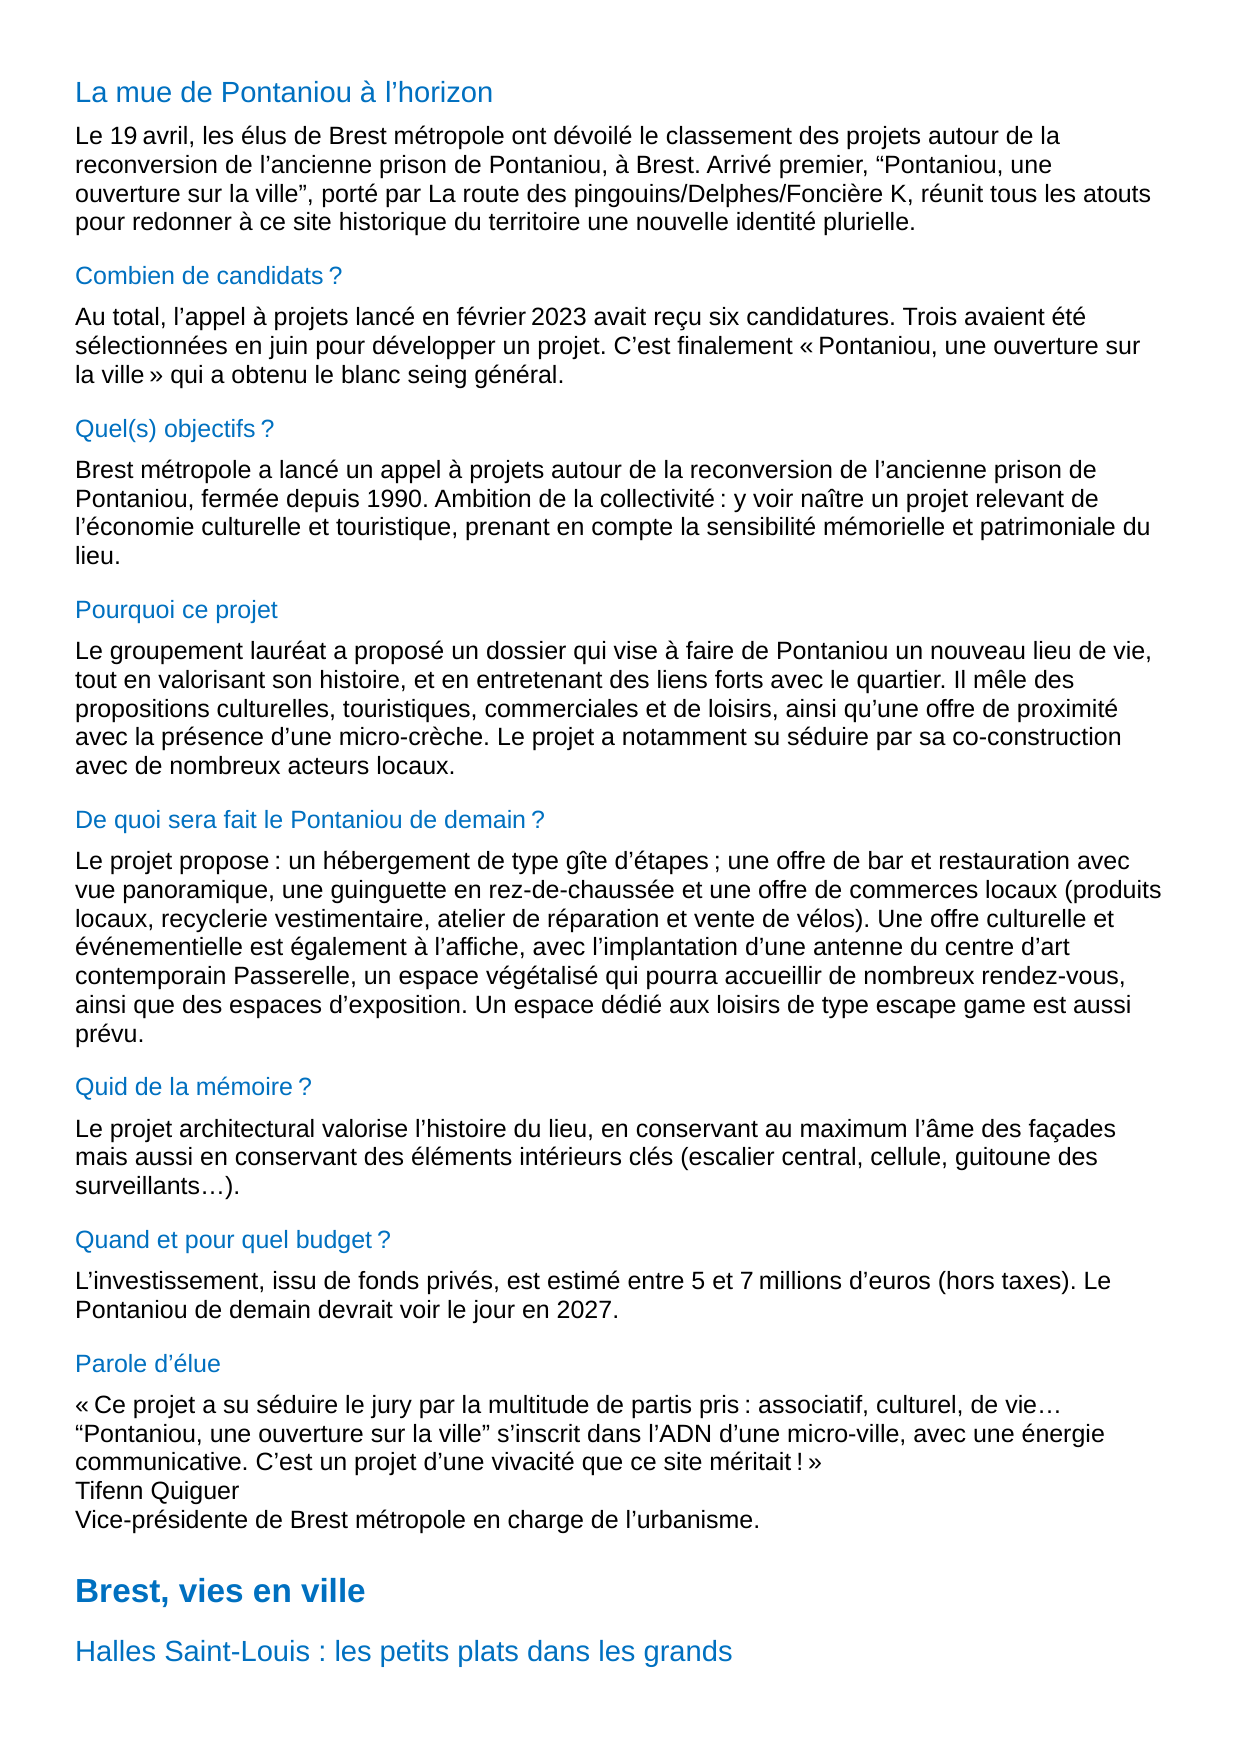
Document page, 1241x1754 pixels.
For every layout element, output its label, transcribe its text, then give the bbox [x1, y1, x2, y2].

text Vice-présidente de Brest métropole en charge de l’urbanisme. [75, 1505, 1165, 1533]
subtitle Quid de la mémoire ? [75, 1072, 1165, 1101]
subtitle Brest, vies en ville [75, 1571, 1165, 1609]
subtitle Combien de candidats ? [75, 261, 1165, 290]
text Le projet architectural valorise l’histoire du lieu, en conservant au maximum l’âme des façades mais aussi en conservant des éléments intérieurs clés (escalier central, cellule, guitoune des surveillants…). [75, 1113, 1165, 1200]
text Brest métropole a lancé un appel à projets autour de la reconversion de l’ancienne prison de Pontaniou, fermée depuis 1990. Ambition de la collectivité : y voir naître un projet relevant de l’économie culturelle et touristique, prenant en compte la sensibilité mémorielle et patrimoniale du lieu. [75, 455, 1165, 570]
text L’investissement, issu de fonds privés, est estimé entre 5 et 7 millions d’euros (hors taxes). Le Pontaniou de demain devrait voir le jour en 2027. [75, 1266, 1165, 1323]
subtitle Parole d’élue [75, 1348, 1165, 1377]
subtitle Quel(s) objectifs ? [75, 413, 1165, 442]
subtitle Quand et pour quel budget ? [75, 1225, 1165, 1253]
subtitle Halles Saint‑Louis : les petits plats dans les grands [75, 1634, 1165, 1668]
text Tifenn Quiguer [75, 1476, 1165, 1505]
text Au total, l’appel à projets lancé en février 2023 avait reçu six candidatures. Trois avaient été sélectionnées en juin pour développer un projet. C’est finalement « Pontaniou, une ouverture sur la ville » qui a obtenu le blanc seing général. [75, 302, 1165, 388]
subtitle La mue de Pontaniou à l’horizon [75, 75, 1165, 108]
text Le projet propose : un hébergement de type gîte d’étapes ; une offre de bar et restauration avec vue panoramique, une guinguette en rez-de-chaussée et une offre de commerces locaux (produits locaux, recyclerie vestimentaire, atelier de réparation et vente de vélos). Une offre culturelle et événementielle est également à l’affiche, avec l’implantation d’une antenne du centre d’art contemporain Passerelle, un espace végétalisé qui pourra accueillir de nombreux rendez-vous, ainsi que des espaces d’exposition. Un espace dédié aux loisirs de type escape game est aussi prévu. [75, 846, 1165, 1047]
subtitle Pourquoi ce projet [75, 595, 1165, 623]
text Le 19 avril, les élus de Brest métropole ont dévoilé le classement des projets autour de la reconversion de l’ancienne prison de Pontaniou, à Brest. Arrivé premier, “Pontaniou, une ouverture sur la ville”, ­porté par La route des pingouins/Delphes/Foncière K, réunit tous les atouts pour redonner à ce site historique du territoire une nouvelle identité plurielle. [75, 121, 1165, 236]
text « Ce projet a su séduire le jury par la multitude de partis pris : associatif, culturel, de vie… “Pontaniou, une ouverture sur la ville” s’inscrit dans l’ADN d’une micro-ville, avec une énergie communicative. C’est un projet d’une vivacité que ce site méritait ! » [75, 1390, 1165, 1476]
text Le groupement lauréat a proposé un dossier qui vise à faire de Pontaniou un nouveau lieu de vie, tout en valorisant son histoire, et en entretenant des liens forts avec le quartier. Il mêle des propositions culturelles, touristiques, commerciales et de loisirs, ainsi qu’une offre de proximité avec la présence d’une micro-crèche. Le projet a notamment su séduire par sa co-construction avec de nombreux acteurs locaux. [75, 636, 1165, 780]
subtitle De quoi sera fait le Pontaniou de demain ? [75, 805, 1165, 833]
